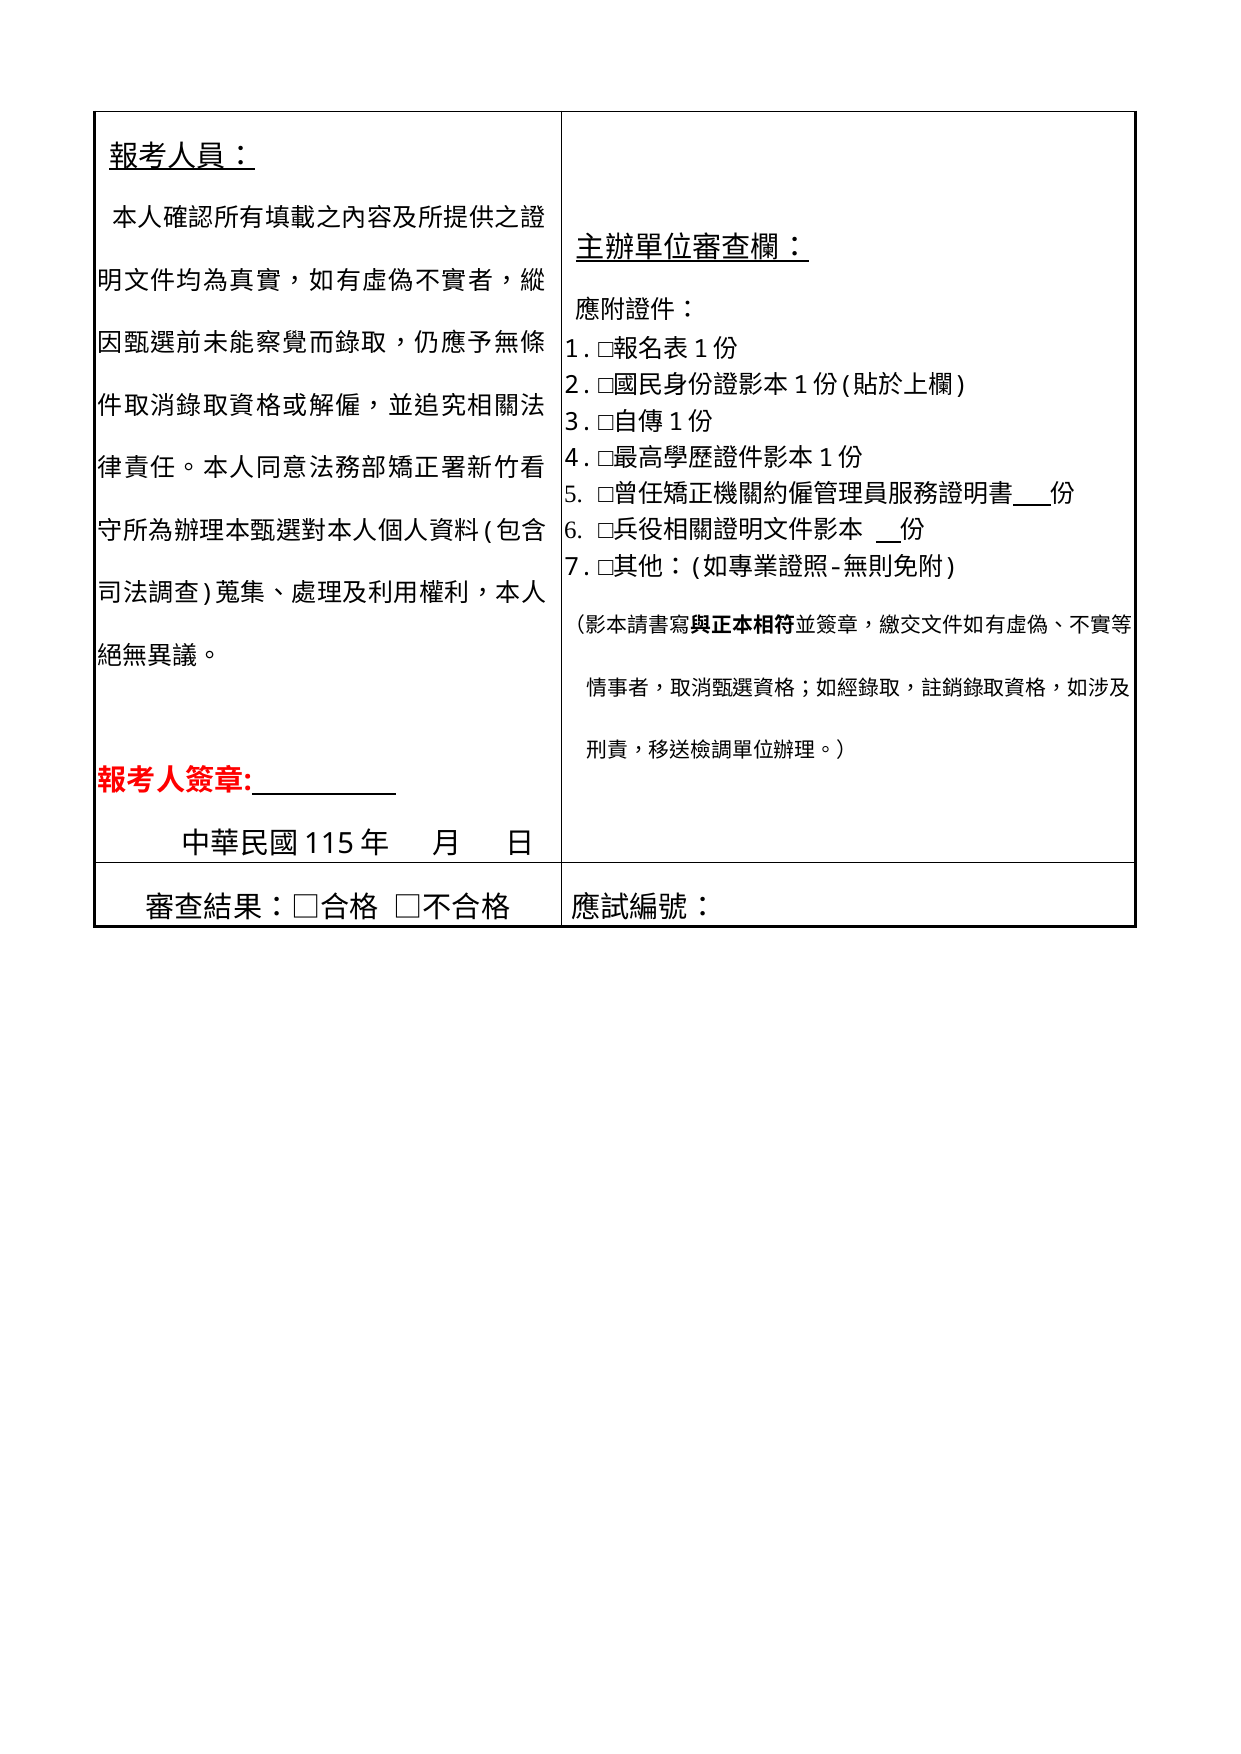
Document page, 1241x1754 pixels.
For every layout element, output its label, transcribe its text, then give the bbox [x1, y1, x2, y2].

table_cell 應試編號： [562, 863, 1134, 925]
table_cell 審查結果：□合格 □不合格 [96, 863, 561, 925]
table_cell 主辦單位審查欄： 應附證件： □報名表1份 □國民身份證影本1份(貼於上欄) □自傳1份 □最高學歷證件影本1份 □曾任矯正機關約僱管理員服務證明書 份 □兵役相關證明文件影本 份 □其他：(如專業證照-無則免附) （影本請書寫與正本相符並簽章，繳交文件如有虛偽、不實等情事者，取消甄選資格；如經錄取，註銷錄取資格，如涉及刑責，移送檢調單位辦理。） [562, 112, 1134, 862]
table_cell 報考人員： 本人確認所有填載之內容及所提供之證明文件均為真實，如有虛偽不實者，縱因甄選前未能察覺而錄取，仍應予無條件取消錄取資格或解僱，並追究相關法律責任。本人同意法務部矯正署新竹看守所為辦理本甄選對本人個人資料(包含司法調查)蒐集、處理及利用權利，本人絕無異議。 報考人簽章: 中華民國115年 月 日 [96, 112, 561, 862]
